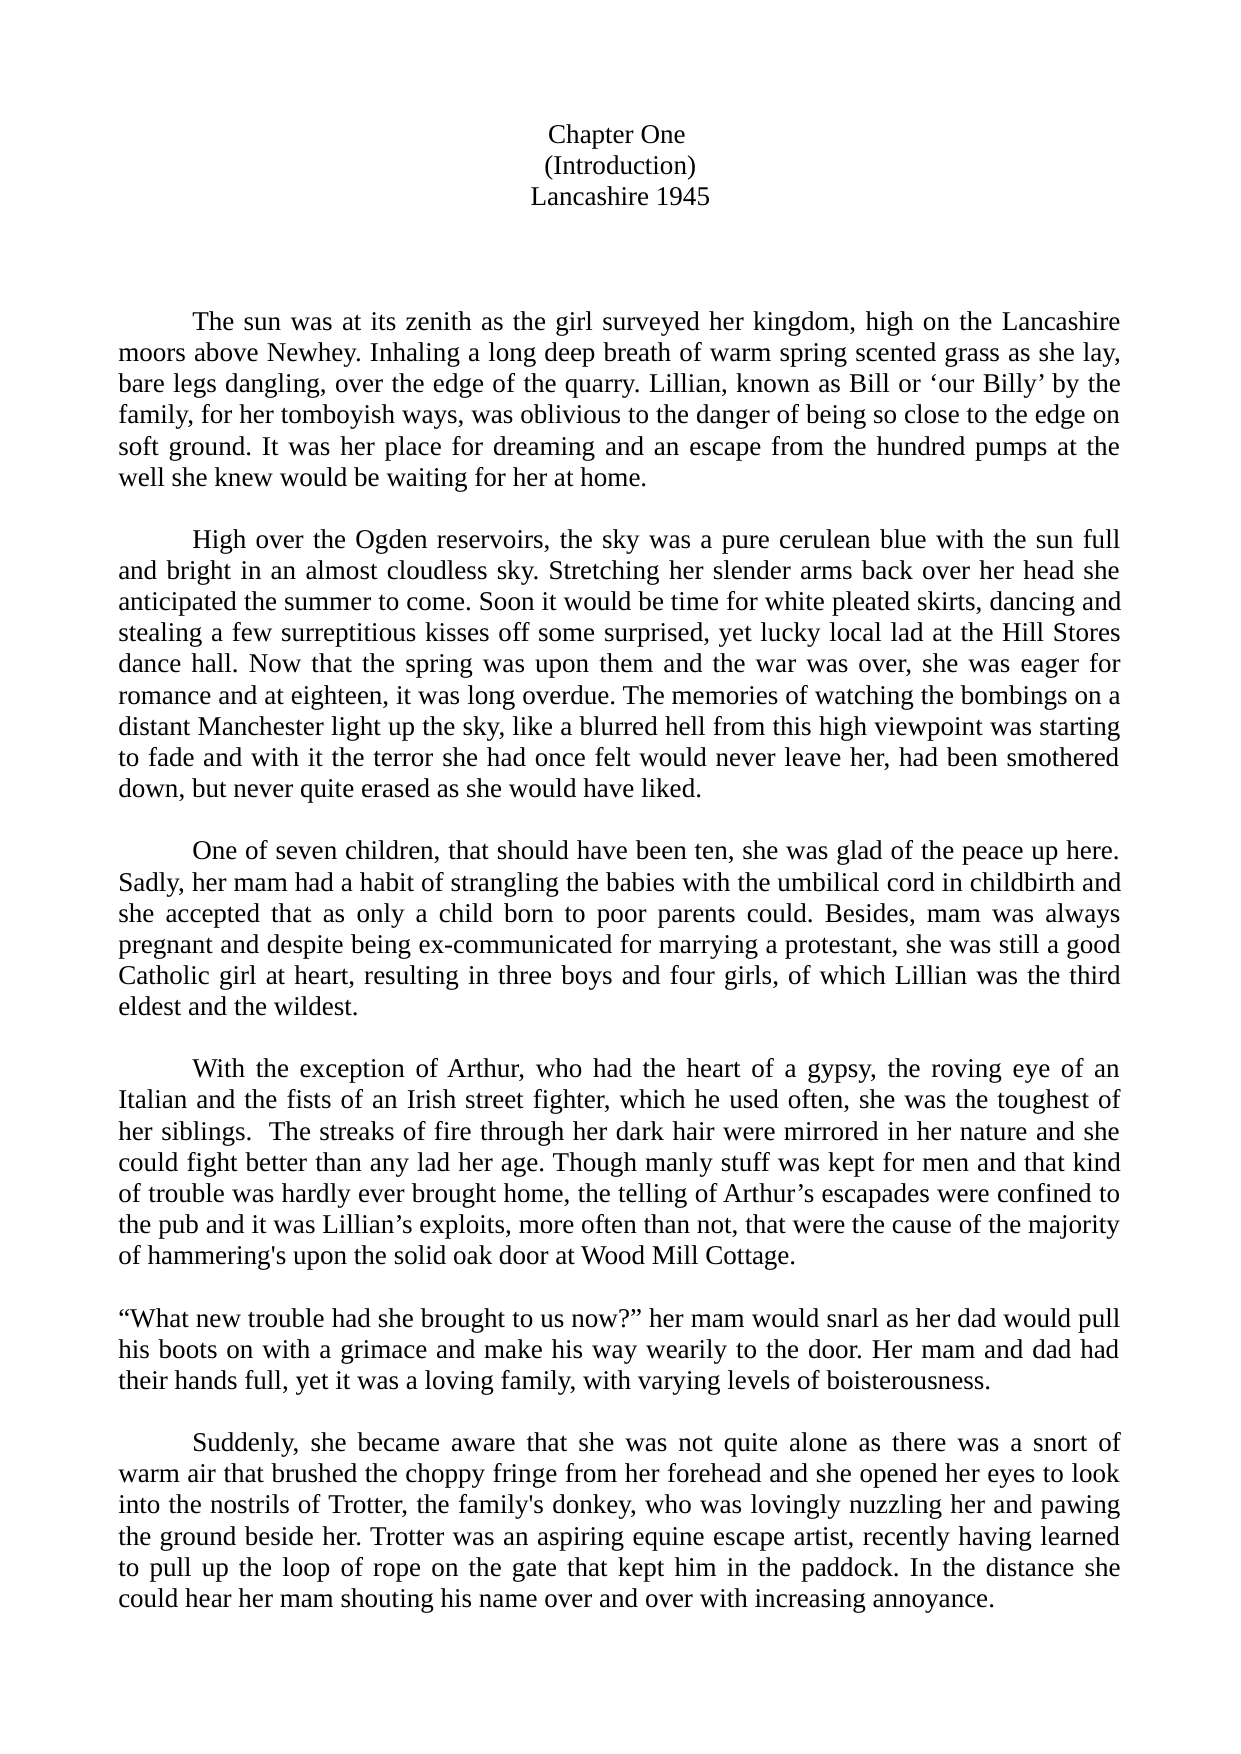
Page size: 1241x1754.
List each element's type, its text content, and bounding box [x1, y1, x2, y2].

text With the exception of Arthur, who had the heart of a gypsy, the roving eye of an Italian and the fists of an Irish street fighter, which he used often, she was the toughest of her siblings. The streaks of fire through her dark hair were mirrored in her nature and she could fight better than any lad her age. Though manly stuff was kept for men and that kind of trouble was hardly ever brought home, the telling of Arthur’s escapades were confined to the pub and it was Lillian’s exploits, more often than not, that were the cause of the majority of hammering's upon the solid oak door at Wood Mill Cottage. [118, 1052, 1122, 1271]
text One of seven children, that should have been ten, she was glad of the peace up here. Sadly, her mam had a habit of strangling the babies with the umbilical cord in childbirth and she accepted that as only a child born to poor parents could. Besides, mam was always pregnant and despite being ex-communicated for marrying a protestant, she was still a good Catholic girl at heart, resulting in three boys and four girls, of which Lillian was the third eldest and the wildest. [118, 834, 1122, 1021]
text High over the Ogden reservoirs, the sky was a pure cerulean blue with the sun full and bright in an almost cloudless sky. Stretching her slender arms back over her head she anticipated the summer to come. Soon it would be time for white pleated skirts, dancing and stealing a few surreptitious kisses off some surprised, yet lucky local lad at the Hill Stores dance hall. Now that the spring was upon them and the war was over, she was eager for romance and at eighteen, it was long overdue. The memories of watching the bombings on a distant Manchester light up the sky, like a blurred hell from this high viewpoint was starting to fade and with it the terror she had once felt would never leave her, had been smothered down, but never quite erased as she would have liked. [118, 523, 1122, 803]
text Suddenly, she became aware that she was not quite alone as there was a snort of warm air that brushed the choppy fringe from her forehead and she opened her eyes to look into the nostrils of Trotter, the family's donkey, who was lovingly nuzzling her and pawing the ground beside her. Trotter was an aspiring equine escape artist, recently having learned to pull up the loop of rope on the gate that kept him in the paddock. In the distance she could hear her mam shouting his name over and over with increasing annoyance. [118, 1426, 1122, 1613]
text The sun was at its zenith as the girl surveyed her kingdom, high on the Lancashire moors above Newhey. Inhaling a long deep breath of warm spring scented grass as she lay, bare legs dangling, over the edge of the quarry. Lillian, known as Bill or ‘our Billy’ by the family, for her tomboyish ways, was oblivious to the danger of being so close to the edge on soft ground. It was her place for dreaming and an escape from the hundred pumps at the well she knew would be waiting for her at home. [118, 305, 1122, 492]
text “What new trouble had she brought to us now?” her mam would snarl as her dad would pull his boots on with a grimace and make his way wearily to the door. Her mam and dad had their hands full, yet it was a loving family, with varying levels of boisterousness. [118, 1302, 1122, 1395]
text Chapter One [118, 118, 1122, 149]
text (Introduction) [118, 149, 1122, 180]
text Lancashire 1945 [118, 180, 1122, 212]
